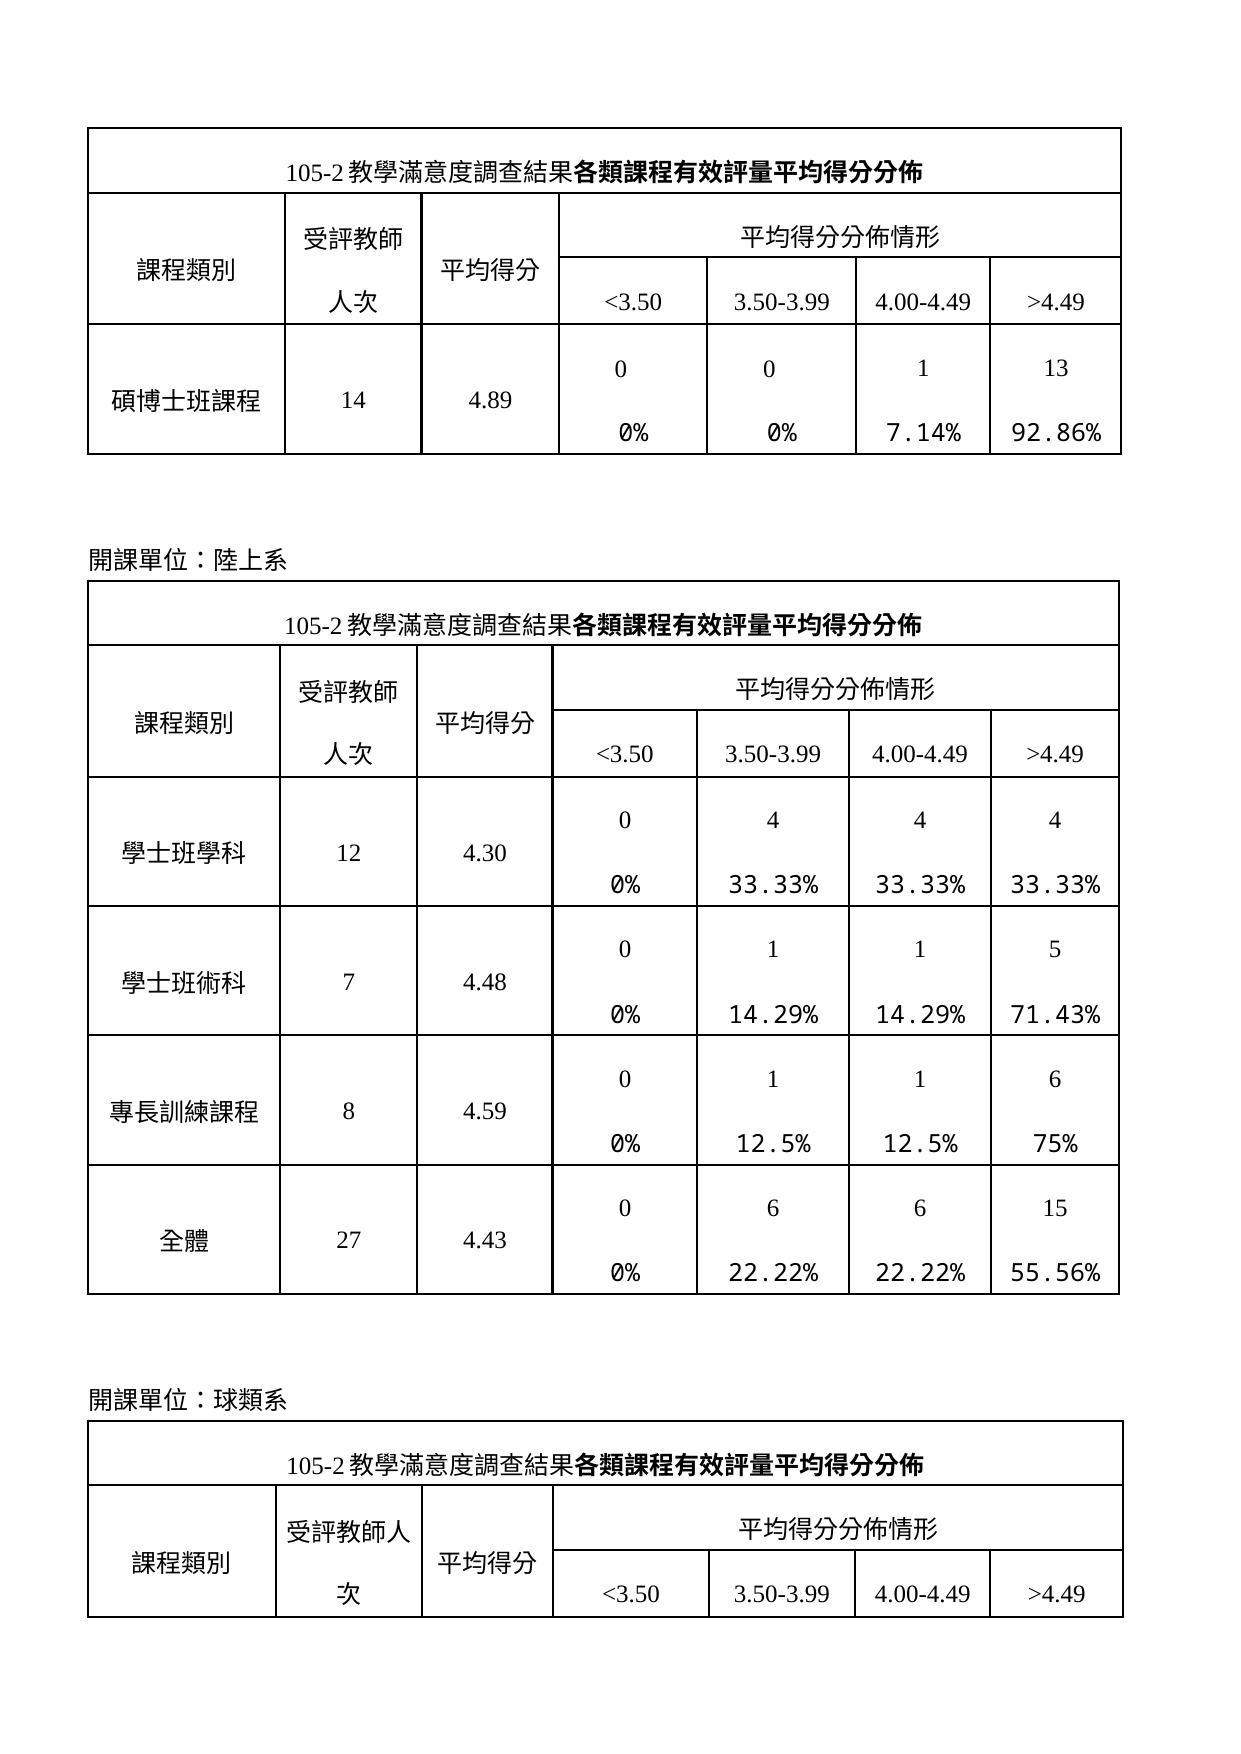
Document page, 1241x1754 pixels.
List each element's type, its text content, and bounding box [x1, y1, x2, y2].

table_cell 4.43 [418, 1166, 551, 1293]
table_cell 27 [281, 1166, 416, 1293]
table_cell 4.89 [423, 325, 558, 452]
table_cell 8 [281, 1036, 416, 1163]
table_header 105-2教學滿意度調查結果各類課程有效評量平均得分分佈 [89, 129, 1120, 192]
table_cell 平均得分分佈情形 [554, 646, 1118, 709]
table_cell 22.22% [850, 1228, 990, 1293]
table_cell 學士班學科 [89, 778, 279, 905]
table_cell 12.5% [698, 1099, 848, 1163]
table_cell 6 [992, 1036, 1118, 1099]
table_cell 受評教師 人次 [281, 646, 416, 776]
table_cell 0 [560, 325, 706, 388]
table_cell 1 [850, 1036, 990, 1099]
table_cell 4.30 [418, 778, 551, 905]
table_cell 4 [992, 778, 1118, 841]
table_cell 14.29% [698, 970, 848, 1034]
table_cell 0 [554, 1036, 696, 1099]
table_cell 14 [286, 325, 420, 452]
table_cell <3.50 [554, 711, 696, 776]
table_cell 平均得分分佈情形 [560, 194, 1120, 256]
table_cell 4 [850, 778, 990, 841]
text 開課單位：球類系 [89, 1357, 1152, 1420]
table_cell 33.33% [992, 841, 1118, 905]
table_cell 0% [554, 970, 696, 1034]
table_cell 15 [992, 1166, 1118, 1228]
table_header 105-2教學滿意度調查結果各類課程有效評量平均得分分佈 [89, 1422, 1122, 1484]
table_cell 平均得分 [423, 194, 558, 323]
table_cell 4.59 [418, 1036, 551, 1163]
table_cell 1 [698, 1036, 848, 1099]
table_cell 3.50-3.99 [708, 258, 855, 323]
table_cell 75% [992, 1099, 1118, 1163]
table_cell 0% [554, 841, 696, 905]
table_cell 33.33% [850, 841, 990, 905]
table_cell 0% [560, 388, 706, 452]
table_cell 3.50-3.99 [710, 1551, 854, 1616]
table_cell >4.49 [991, 1551, 1122, 1616]
table_cell 1 [850, 907, 990, 970]
table_cell 受評教師人次 [277, 1486, 421, 1616]
table_cell 4 [698, 778, 848, 841]
table_cell 0 [554, 907, 696, 970]
table_header 105-2教學滿意度調查結果各類課程有效評量平均得分分佈 [89, 582, 1118, 644]
table_cell 71.43% [992, 970, 1118, 1034]
table_cell 課程類別 [89, 194, 284, 323]
table_cell 0 [554, 778, 696, 841]
table_cell 0 [554, 1166, 696, 1228]
text 開課單位：陸上系 [89, 517, 1152, 579]
table_cell <3.50 [554, 1551, 708, 1616]
table_cell 22.22% [698, 1228, 848, 1293]
table_cell 7.14% [857, 388, 989, 452]
table_cell 13 [991, 325, 1120, 388]
table_cell 0% [554, 1099, 696, 1163]
table_cell 課程類別 [89, 1486, 275, 1616]
table_cell 受評教師 人次 [286, 194, 420, 323]
table_cell 4.00-4.49 [857, 258, 989, 323]
table_cell 平均得分分佈情形 [554, 1486, 1122, 1549]
table_cell 0 [708, 325, 855, 388]
table_cell 4.48 [418, 907, 551, 1034]
table_cell 1 [857, 325, 989, 388]
table_cell 12 [281, 778, 416, 905]
table_cell 6 [850, 1166, 990, 1228]
table_cell 4.00-4.49 [850, 711, 990, 776]
table_cell 7 [281, 907, 416, 1034]
table_cell <3.50 [560, 258, 706, 323]
table_cell 碩博士班課程 [89, 325, 284, 452]
table_cell 平均得分 [418, 646, 551, 776]
table_cell 0% [708, 388, 855, 452]
table_cell 全體 [89, 1166, 279, 1293]
table_cell 0% [554, 1228, 696, 1293]
table_cell 1 [698, 907, 848, 970]
table_cell 92.86% [991, 388, 1120, 452]
table_cell 平均得分 [423, 1486, 552, 1616]
table_cell 專長訓練課程 [89, 1036, 279, 1163]
table_cell 課程類別 [89, 646, 279, 776]
table_cell 3.50-3.99 [698, 711, 848, 776]
table_cell 6 [698, 1166, 848, 1228]
table_cell 55.56% [992, 1228, 1118, 1293]
table_cell 5 [992, 907, 1118, 970]
table_cell >4.49 [991, 258, 1120, 323]
table_cell 4.00-4.49 [856, 1551, 989, 1616]
table_cell 12.5% [850, 1099, 990, 1163]
table_cell 33.33% [698, 841, 848, 905]
table_cell >4.49 [992, 711, 1118, 776]
table_cell 學士班術科 [89, 907, 279, 1034]
table_cell 14.29% [850, 970, 990, 1034]
